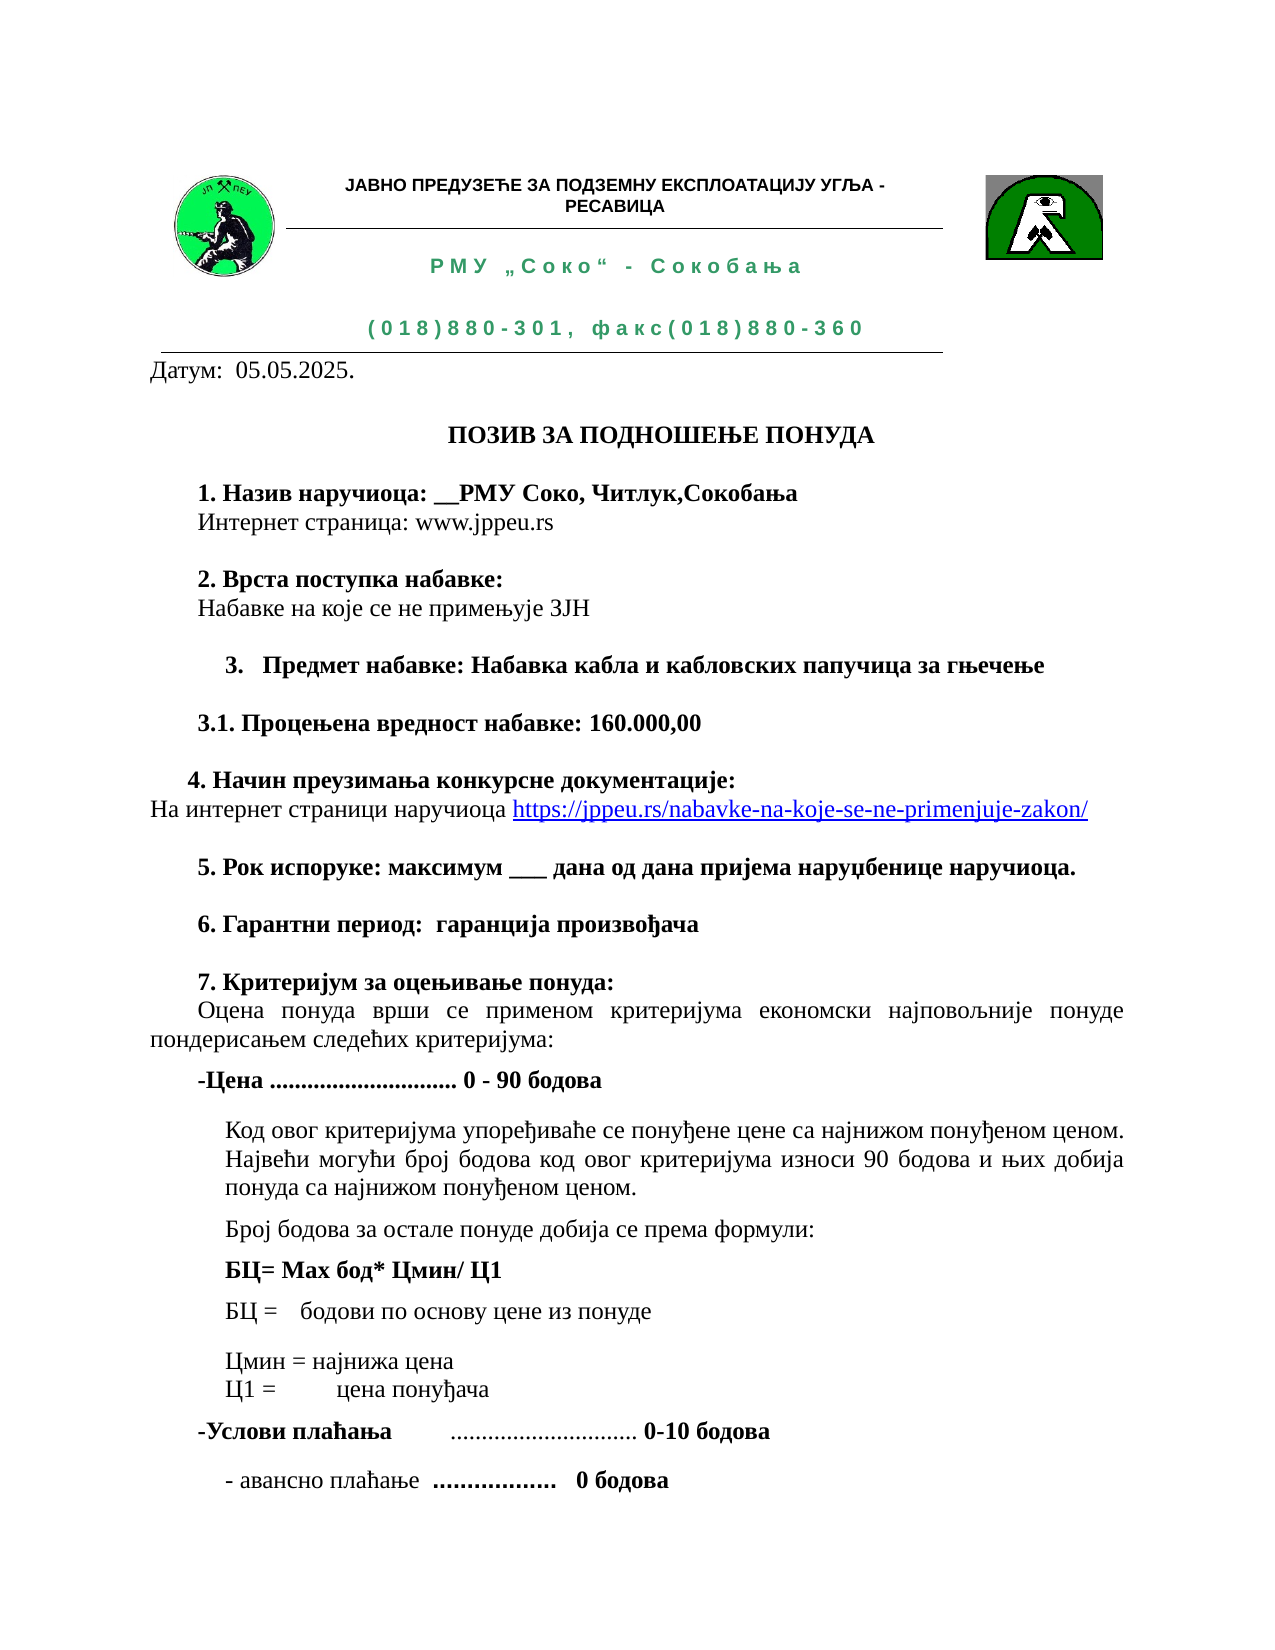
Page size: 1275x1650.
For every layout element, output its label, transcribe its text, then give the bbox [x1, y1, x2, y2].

list Предмет набавке: Набавка кабла и кабловских папучица за гњечење [225, 650, 1125, 679]
text Набавке на које се не примењује ЗЈН [150, 593, 1125, 622]
text 1. Назив наручиоца: __РМУ Соко, Читлук,Сокобања [150, 478, 1125, 507]
text БЦ = бодови по основу цене из понуде [225, 1296, 1125, 1325]
picture [173, 175, 275, 277]
text 2. Врста поступка набавке: [150, 564, 1125, 593]
text Код овог критеријума упоређиваће се понуђене цене са најнижом понуђеном ценом. Највећи могући број бодова код овог критеријума износи 90 бодова и њих добија понуда са најнижом понуђеном ценом. [225, 1115, 1125, 1201]
text Оцена понуда врши се применом критеријума економски најповољније понуде пондерисањем следећих критеријума: [150, 995, 1125, 1053]
text ПОЗИВ ЗА ПОДНОШЕЊЕ ПОНУДА [150, 420, 1125, 449]
table_header [943, 150, 1145, 352]
text 7. Критеријум за оцењивање понуда: [150, 967, 1125, 995]
text - авансно плаћање .................. 0 бодова [225, 1465, 1125, 1494]
text 4. Начин преузимања конкурсне документације: [150, 765, 1125, 794]
text -Цена .............................. 0 - 90 бодова [150, 1065, 1125, 1094]
text Ц1 = цена понуђача [225, 1374, 1125, 1403]
text 3.1. Процењена вредност набавке: 160.000,00 [150, 708, 1125, 737]
text БЦ= Маx бод* Цмин/ Ц1 [225, 1255, 1125, 1284]
text Датум: 05.05.2025. [150, 353, 1125, 384]
table_header [161, 150, 286, 352]
text Интернет страница: www.jppeu.rs [150, 507, 1125, 535]
text 5. Рок испоруке: максимум ___ дана од дана пријема наруџбенице наручиоца. [150, 852, 1125, 880]
table_cell РМУ „Соко“ - Сокобања (018)880-301, факс(018)880-360 [286, 229, 943, 352]
text На интернет страници наручиоца https://jppeu.rs/nabavke-na-koje-se-ne-primenjuje-zakon/ [150, 794, 1125, 823]
text -Услови плаћања .............................. 0-10 бодова [150, 1416, 1125, 1444]
picture [985, 175, 1103, 260]
text Број бодова за остале понуде добија се према формули: [225, 1214, 1125, 1242]
text Цмин = најнижа цена [225, 1346, 1125, 1374]
text 6. Гарантни период: гаранција произвођача [150, 909, 1125, 938]
table_header ЈАВНО ПРЕДУЗЕЋЕ ЗА ПОДЗЕМНУ ЕКСПЛОАТАЦИЈУ УГЉА - РЕСАВИЦА [286, 150, 943, 228]
